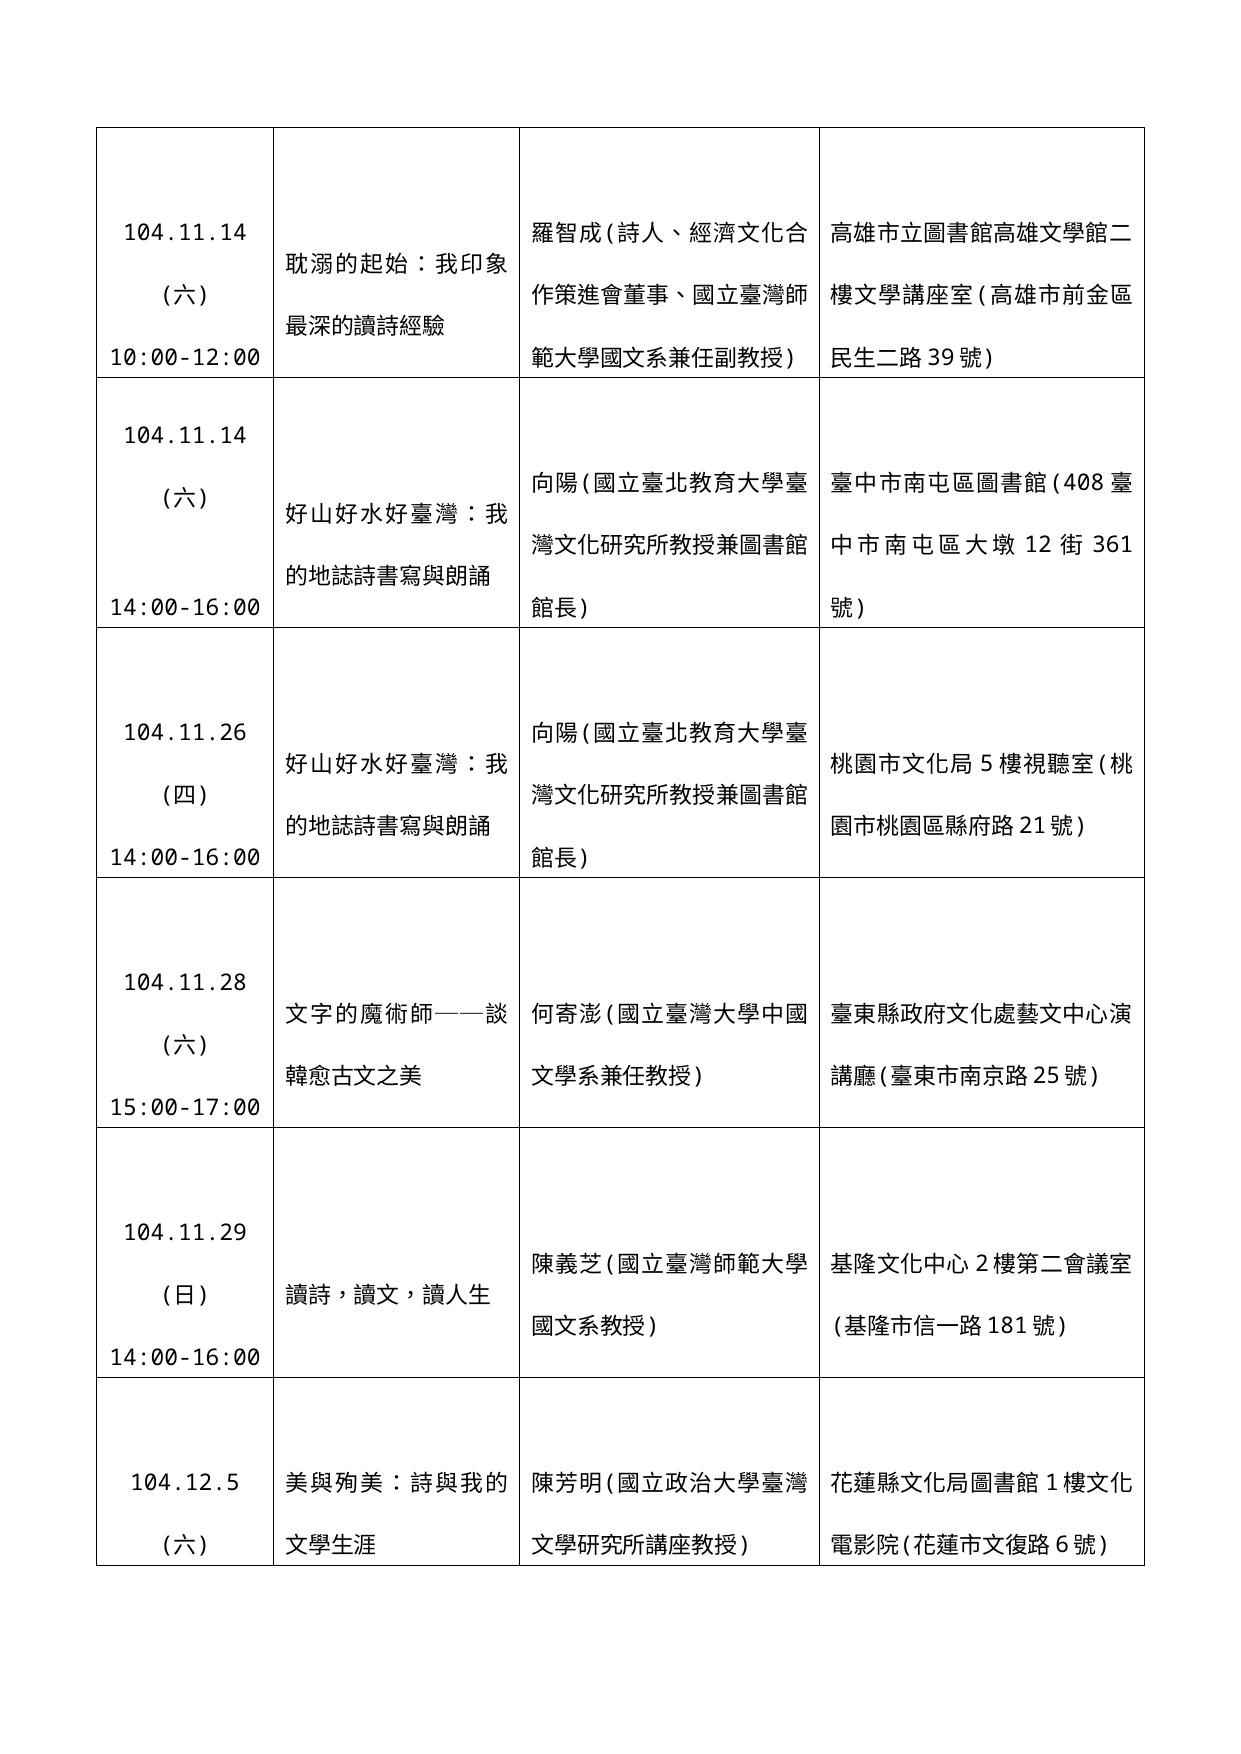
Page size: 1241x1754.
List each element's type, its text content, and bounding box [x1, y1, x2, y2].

table_cell 花蓮縣文化局圖書館1樓文化電影院(花蓮市文復路6號) [820, 1378, 1144, 1564]
table_cell 羅智成(詩人、經濟文化合作策進會董事、國立臺灣師範大學國文系兼任副教授) [520, 128, 819, 377]
table_cell 向陽(國立臺北教育大學臺灣文化研究所教授兼圖書館館長) [520, 378, 819, 627]
table_cell 104.11.29 (日) 14:00-16:00 [97, 1128, 273, 1377]
table_cell 文字的魔術師──談韓愈古文之美 [274, 878, 519, 1127]
table_cell 好山好水好臺灣：我的地誌詩書寫與朗誦 [274, 378, 519, 627]
table_cell 臺東縣政府文化處藝文中心演講廳(臺東市南京路25號) [820, 878, 1144, 1127]
table_cell 高雄市立圖書館高雄文學館二樓文學講座室(高雄市前金區民生二路39號) [820, 128, 1144, 377]
table_cell 臺中市南屯區圖書館(408臺中市南屯區大墩12街361號) [820, 378, 1144, 627]
table_cell 美與殉美：詩與我的文學生涯 [274, 1378, 519, 1564]
table_cell 104.11.14(六) 10:00-12:00 [97, 128, 273, 377]
table_cell 陳義芝(國立臺灣師範大學國文系教授) [520, 1128, 819, 1377]
table_cell 向陽(國立臺北教育大學臺灣文化研究所教授兼圖書館館長) [520, 628, 819, 877]
table_cell 耽溺的起始：我印象最深的讀詩經驗 [274, 128, 519, 377]
table_cell 基隆文化中心2樓第二會議室(基隆市信一路181號) [820, 1128, 1144, 1377]
table_cell 桃園市文化局5樓視聽室(桃園市桃園區縣府路21號) [820, 628, 1144, 877]
table_cell 104.11.28(六) 15:00-17:00 [97, 878, 273, 1127]
table_cell 104.11.14(六) 14:00-16:00 [97, 378, 273, 627]
table_cell 好山好水好臺灣：我的地誌詩書寫與朗誦 [274, 628, 519, 877]
table_cell 104.12.5(六) [97, 1378, 273, 1564]
table_cell 何寄澎(國立臺灣大學中國文學系兼任教授) [520, 878, 819, 1127]
table_cell 104.11.26(四) 14:00-16:00 [97, 628, 273, 877]
table_cell 讀詩，讀文，讀人生 [274, 1128, 519, 1377]
table_cell 陳芳明(國立政治大學臺灣文學研究所講座教授) [520, 1378, 819, 1564]
